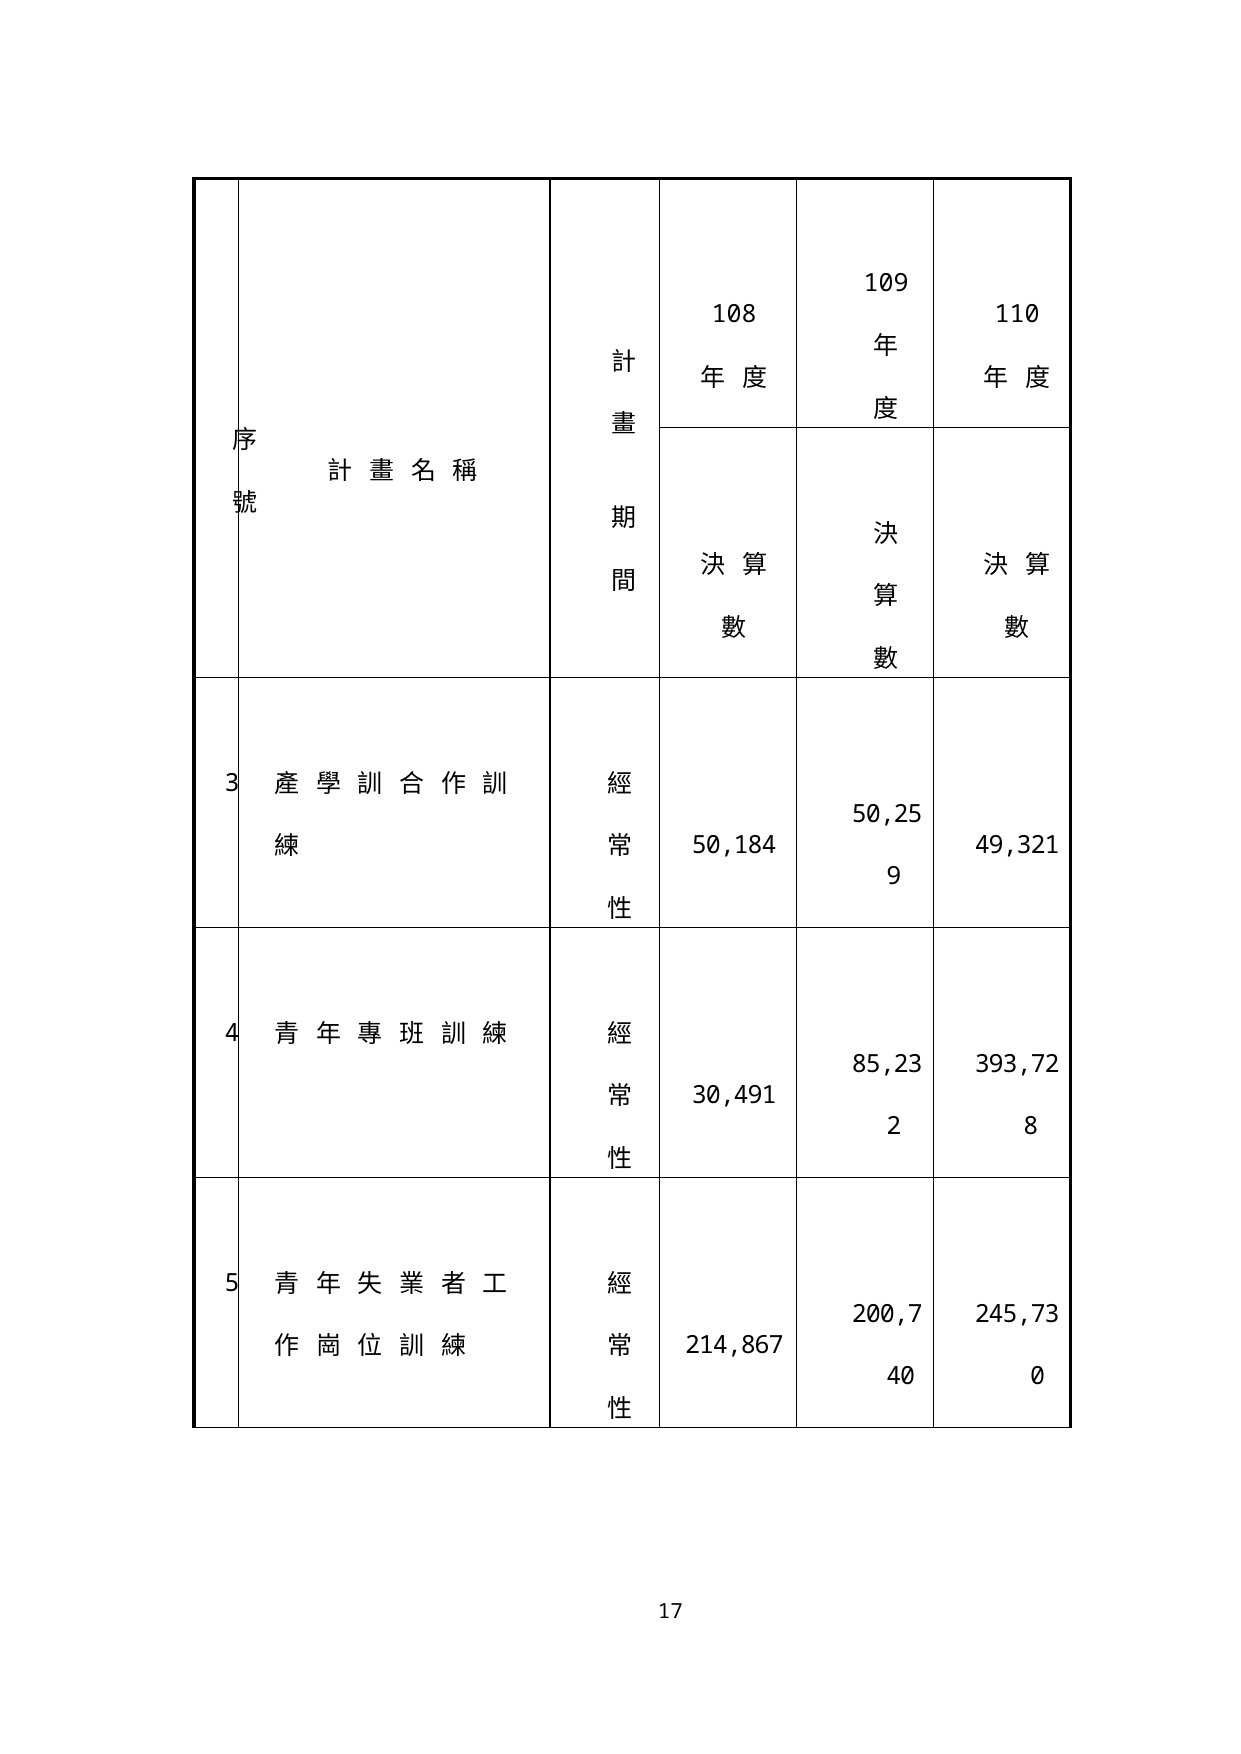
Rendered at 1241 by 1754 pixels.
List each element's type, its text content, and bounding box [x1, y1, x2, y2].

table_cell 決算數 [797, 428, 933, 677]
table_cell 5 [196, 1178, 238, 1427]
table_cell 50,184 [660, 678, 796, 927]
table_header 108年度 [660, 180, 796, 427]
table_header 序號 [196, 180, 238, 677]
table_cell 經常性 [551, 928, 659, 1177]
table_cell 214,867 [660, 1178, 796, 1427]
table_header 110年度 [934, 180, 1069, 427]
table_cell 青年失業者工作崗位訓練 [239, 1178, 549, 1427]
table_cell 3 [196, 678, 238, 927]
table_cell 393,728 [934, 928, 1069, 1177]
table_cell 85,232 [797, 928, 933, 1177]
table_cell 決算數 [934, 428, 1069, 677]
table_cell 245,730 [934, 1178, 1069, 1427]
table_header 109年度 [797, 180, 933, 427]
table_cell 青年專班訓練 [239, 928, 549, 1177]
table_header 計畫 期間 [551, 180, 659, 677]
table_cell 30,491 [660, 928, 796, 1177]
table_cell 產學訓合作訓練 [239, 678, 549, 927]
table_cell 經常性 [551, 1178, 659, 1427]
table_cell 50,259 [797, 678, 933, 927]
table_cell 200,740 [797, 1178, 933, 1427]
table_cell 49,321 [934, 678, 1069, 927]
table_cell 經常性 [551, 678, 659, 927]
table_header 計畫名稱 [239, 180, 549, 677]
table_cell 決算數 [660, 428, 796, 677]
table_cell 4 [196, 928, 238, 1177]
